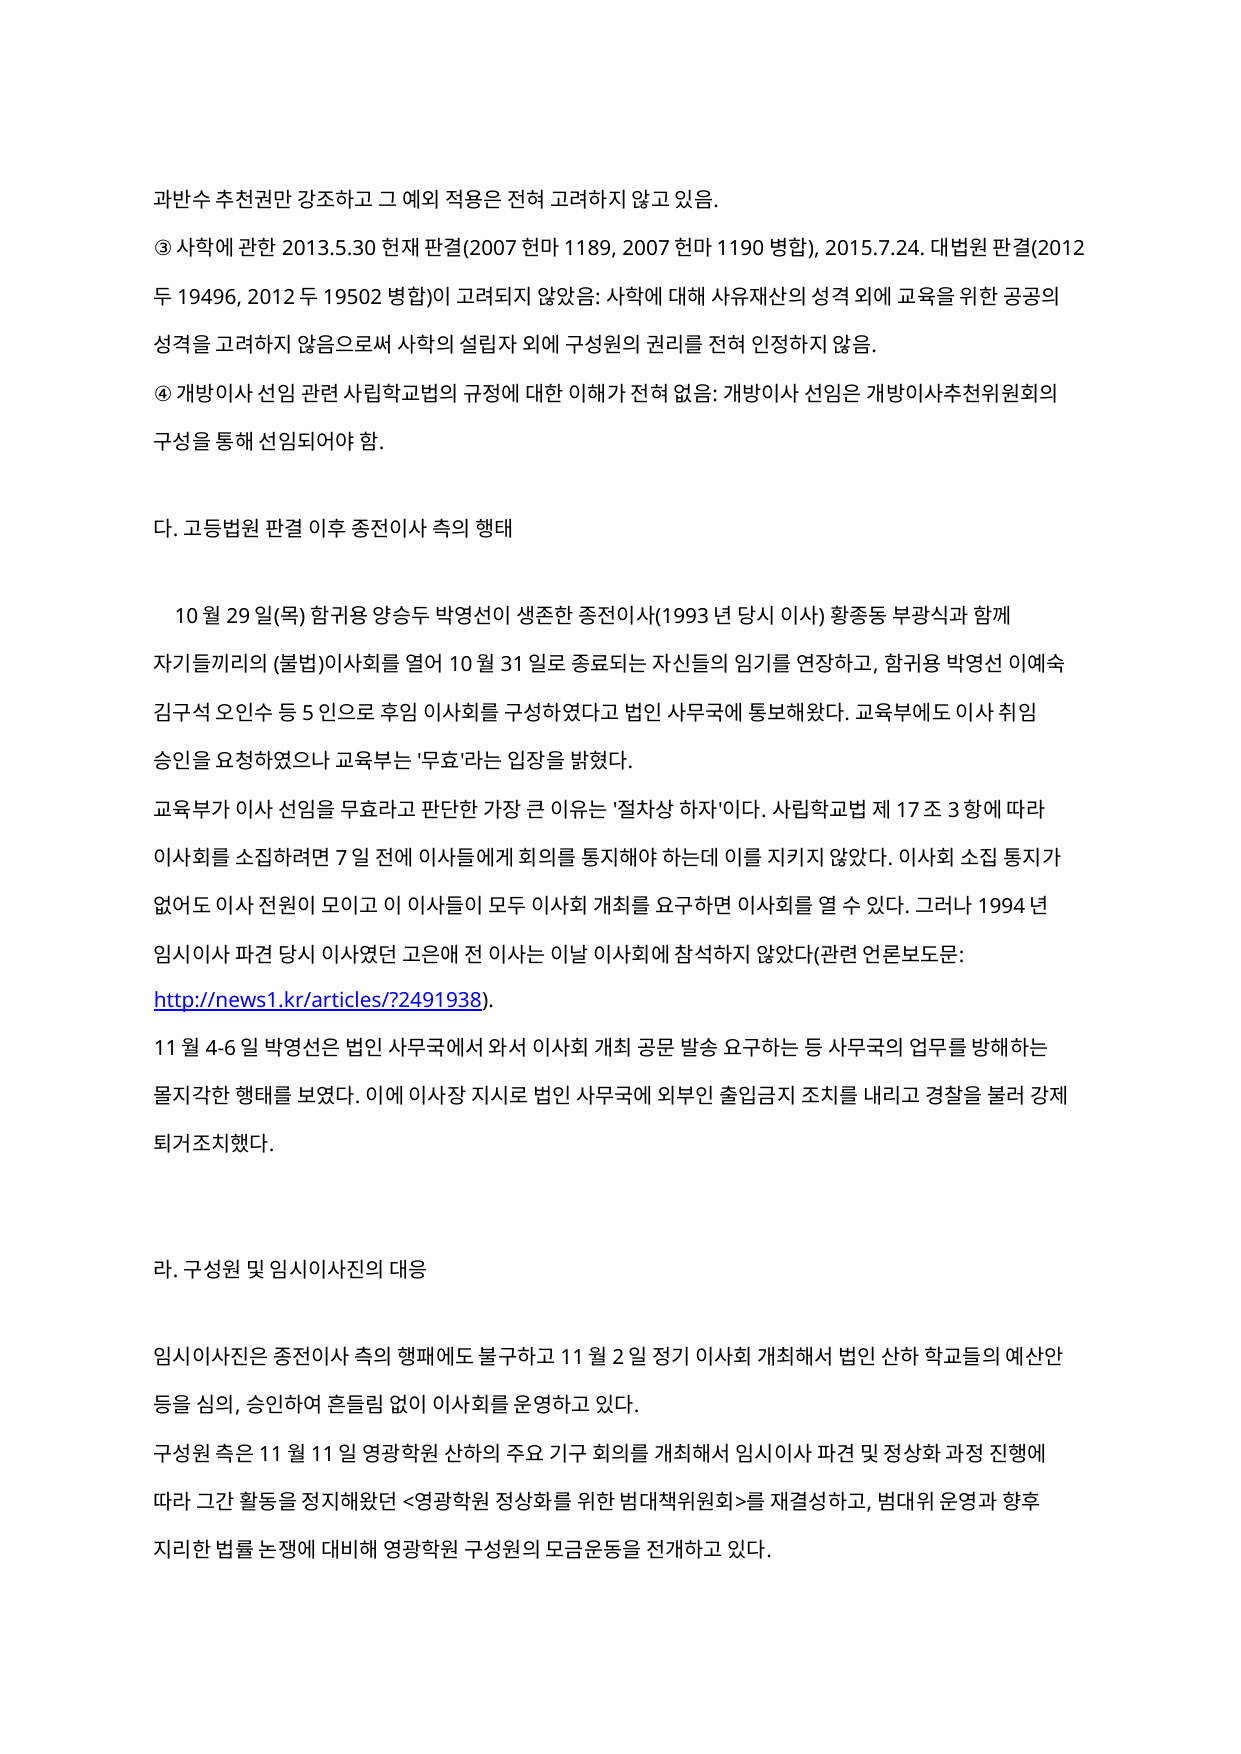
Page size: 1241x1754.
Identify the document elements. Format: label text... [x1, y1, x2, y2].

text ④개방이사 선임 관련 사립학교법의 규정에 대한 이해가 전혀 없음: 개방이사 선임은 개방이사추천위원회의 구성을 통해 선임되어야 함. [153, 377, 1087, 456]
text 과반수 추천권만 강조하고 그 예외 적용은 전혀 고려하지 않고 있음. [153, 183, 1087, 213]
text 임시이사진은 종전이사 측의 행패에도 불구하고 11월 2일 정기 이사회 개최해서 법인 산하 학교들의 예산안 등을 심의, 승인하여 흔들림 없이 이사회를 운영하고 있다. [153, 1340, 1087, 1419]
text 다. 고등법원 판결 이후 종전이사 측의 행태 [153, 512, 1087, 542]
text 구성원 측은 11월 11일 영광학원 산하의 주요 기구 회의를 개최해서 임시이사 파견 및 정상화 과정 진행에 따라 그간 활동을 정지해왔던 <영광학원 정상화를 위한 범대책위원회>를 재결성하고, 범대위 운영과 향후 지리한 법률 논쟁에 대비해 영광학원 구성원의 모금운동을 전개하고 있다. [153, 1437, 1087, 1564]
text ③사학에 관한 2013.5.30 헌재 판결(2007헌마1189, 2007헌마1190 병합), 2015.7.24. 대법원 판결(2012두19496, 2012두19502 병합)이 고려되지 않았음: 사학에 대해 사유재산의 성격 외에 교육을 위한 공공의 성격을 고려하지 않음으로써 사학의 설립자 외에 구성원의 권리를 전혀 인정하지 않음. [153, 232, 1087, 359]
text 10월 29일(목) 함귀용 양승두 박영선이 생존한 종전이사(1993년 당시 이사) 황종동 부광식과 함께 자기들끼리의 (불법)이사회를 열어 10월 31일로 종료되는 자신들의 임기를 연장하고, 함귀용 박영선 이예숙 김구석 오인수 등 5인으로 후임 이사회를 구성하였다고 법인 사무국에 통보해왔다. 교육부에도 이사 취임 승인을 요청하였으나 교육부는 '무효'라는 입장을 밝혔다. [153, 599, 1087, 775]
text 라. 구성원 및 임시이사진의 대응 [153, 1253, 1087, 1283]
text 교육부가 이사 선임을 무효라고 판단한 가장 큰 이유는 '절차상 하자'이다. 사립학교법 제17조 3항에 따라 이사회를 소집하려면 7일 전에 이사들에게 회의를 통지해야 하는데 이를 지키지 않았다. 이사회 소집 통지가 없어도 이사 전원이 모이고 이 이사들이 모두 이사회 개최를 요구하면 이사회를 열 수 있다. 그러나 1994년 임시이사 파견 당시 이사였던 고은애 전 이사는 이날 이사회에 참석하지 않았다(관련 언론보도문: http://news1.kr/articles/?2491938). [153, 793, 1087, 1014]
text 11월 4-6일 박영선은 법인 사무국에서 와서 이사회 개최 공문 발송 요구하는 등 사무국의 업무를 방해하는 몰지각한 행태를 보였다. 이에 이사장 지시로 법인 사무국에 외부인 출입금지 조치를 내리고 경찰을 불러 강제 퇴거조치했다. [153, 1031, 1087, 1158]
